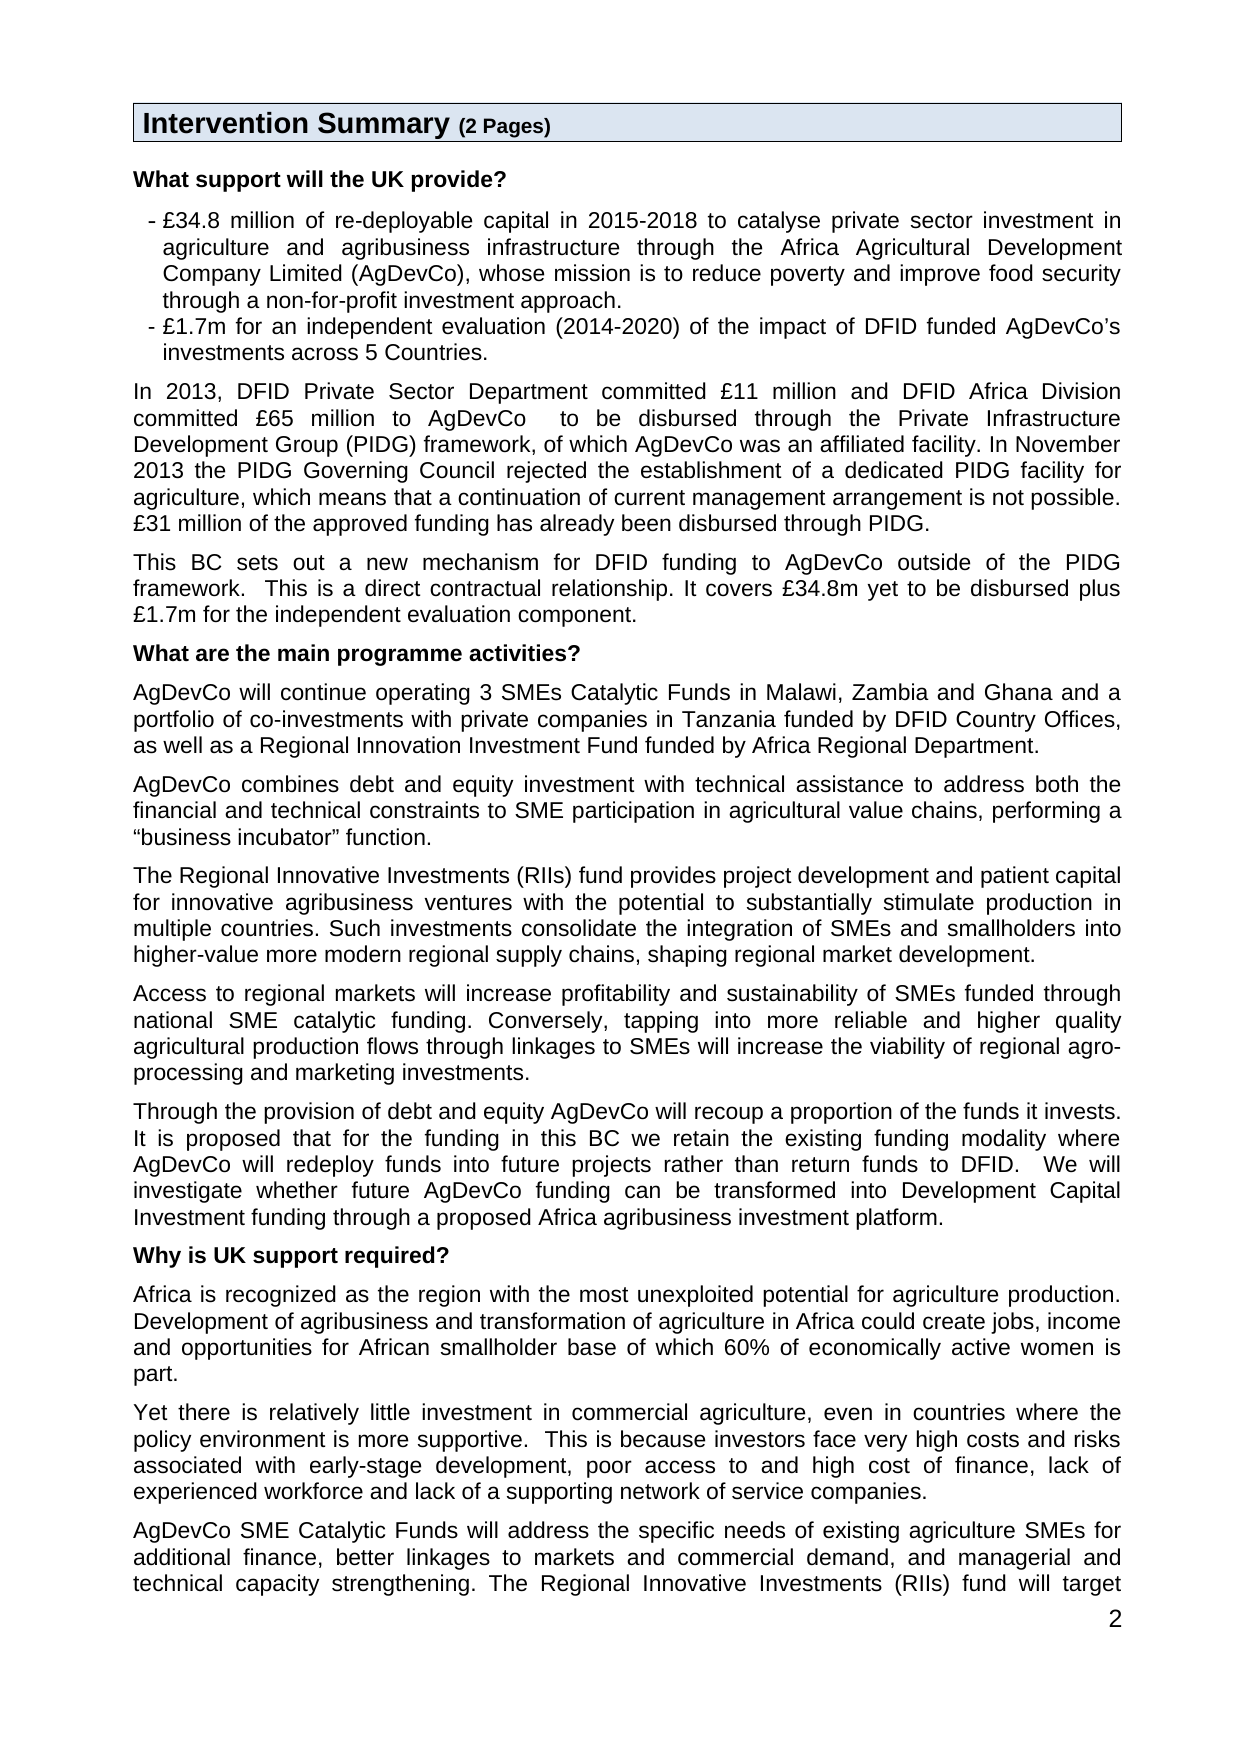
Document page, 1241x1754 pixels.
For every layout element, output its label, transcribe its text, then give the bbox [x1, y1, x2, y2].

text Africa is recognized as the region with the most unexploited potential for agriculture production. Development of agribusiness and transformation of agriculture in Africa could create jobs, income and opportunities for African smallholder base of which 60% of economically active women is part. [133, 1281, 1122, 1387]
text Intervention Summary (2 Pages) [134, 104, 1121, 141]
text Access to regional markets will increase profitability and sustainability of SMEs funded through national SME catalytic funding. Conversely, tapping into more reliable and higher quality agricultural production flows through linkages to SMEs will increase the viability of regional agro-processing and marketing investments. [133, 980, 1122, 1086]
list £1.7m for an independent evaluation (2014-2020) of the impact of DFID funded AgDevCo’s investments across 5 Countries. [148, 313, 1122, 366]
text AgDevCo SME Catalytic Funds will address the specific needs of existing agriculture SMEs for additional finance, better linkages to markets and commercial demand, and managerial and technical capacity strengthening. The Regional Innovative Investments (RIIs) fund will target [133, 1517, 1122, 1596]
text What support will the UK provide? [133, 166, 1122, 193]
text What are the main programme activities? [133, 640, 1122, 667]
text In 2013, DFID Private Sector Department committed £11 million and DFID Africa Division committed £65 million to AgDevCo to be disbursed through the Private Infrastructure Development Group (PIDG) framework, of which AgDevCo was an affiliated facility. In November 2013 the PIDG Governing Council rejected the establishment of a dedicated PIDG facility for agriculture, which means that a continuation of current management arrangement is not possible. £31 million of the approved funding has already been disbursed through PIDG. [133, 378, 1122, 536]
text AgDevCo will continue operating 3 SMEs Catalytic Funds in Malawi, Zambia and Ghana and a portfolio of co-investments with private companies in Tanzania funded by DFID Country Offices, as well as a Regional Innovation Investment Fund funded by Africa Regional Department. [133, 679, 1122, 758]
text The Regional Innovative Investments (RIIs) fund provides project development and patient capital for innovative agribusiness ventures with the potential to substantially stimulate production in multiple countries. Such investments consolidate the integration of SMEs and smallholders into higher-value more modern regional supply chains, shaping regional market development. [133, 862, 1122, 968]
list £34.8 million of re-deployable capital in 2015-2018 to catalyse private sector investment in agriculture and agribusiness infrastructure through the Africa Agricultural Development Company Limited (AgDevCo), whose mission is to reduce poverty and improve food security through a non-for-profit investment approach. [148, 205, 1122, 313]
text This BC sets out a new mechanism for DFID funding to AgDevCo outside of the PIDG framework. This is a direct contractual relationship. It covers £34.8m yet to be disbursed plus £1.7m for the independent evaluation component. [133, 549, 1122, 628]
text Through the provision of debt and equity AgDevCo will recoup a proportion of the funds it invests. It is proposed that for the funding in this BC we retain the existing funding modality where AgDevCo will redeploy funds into future projects rather than return funds to DFID. We will investigate whether future AgDevCo funding can be transformed into Development Capital Investment funding through a proposed Africa agribusiness investment platform. [133, 1098, 1122, 1230]
text Why is UK support required? [133, 1242, 1122, 1269]
text AgDevCo combines debt and equity investment with technical assistance to address both the financial and technical constraints to SME participation in agricultural value chains, performing a “business incubator” function. [133, 771, 1122, 850]
text Yet there is relatively little investment in commercial agriculture, even in countries where the policy environment is more supportive. This is because investors face very high costs and risks associated with early-stage development, poor access to and high cost of finance, lack of experienced workforce and lack of a supporting network of service companies. [133, 1399, 1122, 1504]
